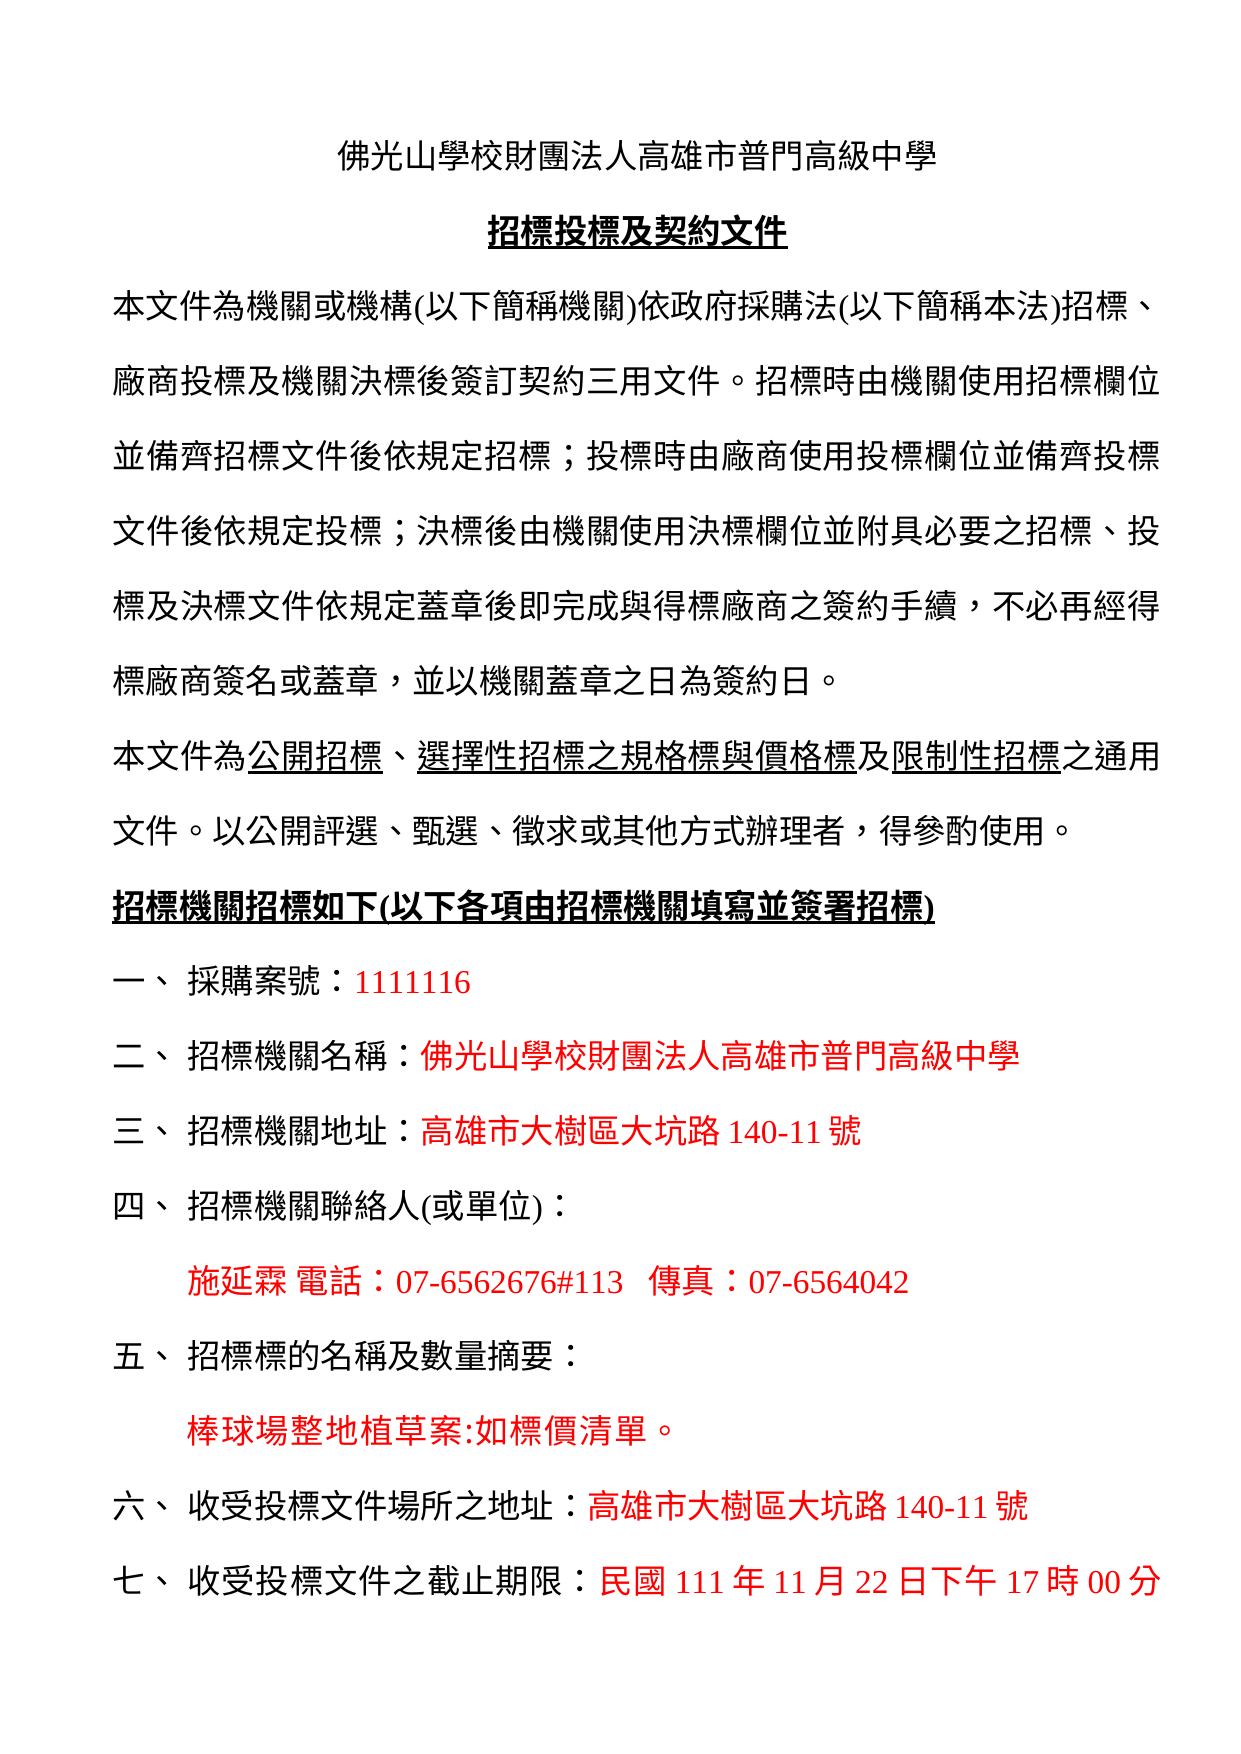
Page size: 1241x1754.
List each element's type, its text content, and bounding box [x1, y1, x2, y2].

list 招標標的名稱及數量摘要： [112, 1317, 1162, 1392]
text 棒球場整地植草案:如標價清單。 [186, 1392, 1162, 1467]
list 招標機關地址：高雄市大樹區大坑路140-11號 [112, 1092, 1162, 1167]
text 佛光山學校財團法人高雄市普門高級中學 [112, 117, 1162, 192]
list 招標機關聯絡人(或單位)： [112, 1167, 1162, 1242]
list 收受投標文件之截止期限：民國111年11月22日下午17時00分止 [112, 1542, 1162, 1617]
text 招標投標及契約文件 [112, 192, 1162, 267]
list 收受投標文件場所之地址：高雄市大樹區大坑路140-11號 [112, 1467, 1162, 1542]
list 採購案號：1111116 [112, 942, 1162, 1017]
text 本文件為公開招標、選擇性招標之規格標與價格標及限制性招標之通用文件。以公開評選、甄選、徵求或其他方式辦理者，得參酌使用。 [112, 717, 1162, 867]
text 本文件為機關或機構(以下簡稱機關)依政府採購法(以下簡稱本法)招標、廠商投標及機關決標後簽訂契約三用文件。招標時由機關使用招標欄位並備齊招標文件後依規定招標；投標時由廠商使用投標欄位並備齊投標文件後依規定投標；決標後由機關使用決標欄位並附具必要之招標、投標及決標文件依規定蓋章後即完成與得標廠商之簽約手續，不必再經得標廠商簽名或蓋章，並以機關蓋章之日為簽約日。 [112, 267, 1162, 717]
text 招標機關招標如下(以下各項由招標機關填寫並簽署招標) [112, 867, 1162, 942]
text 施延霖 電話：07-6562676#113 傳真：07-6564042 [187, 1242, 1162, 1317]
list 招標機關名稱：佛光山學校財團法人高雄市普門高級中學 [112, 1017, 1162, 1092]
